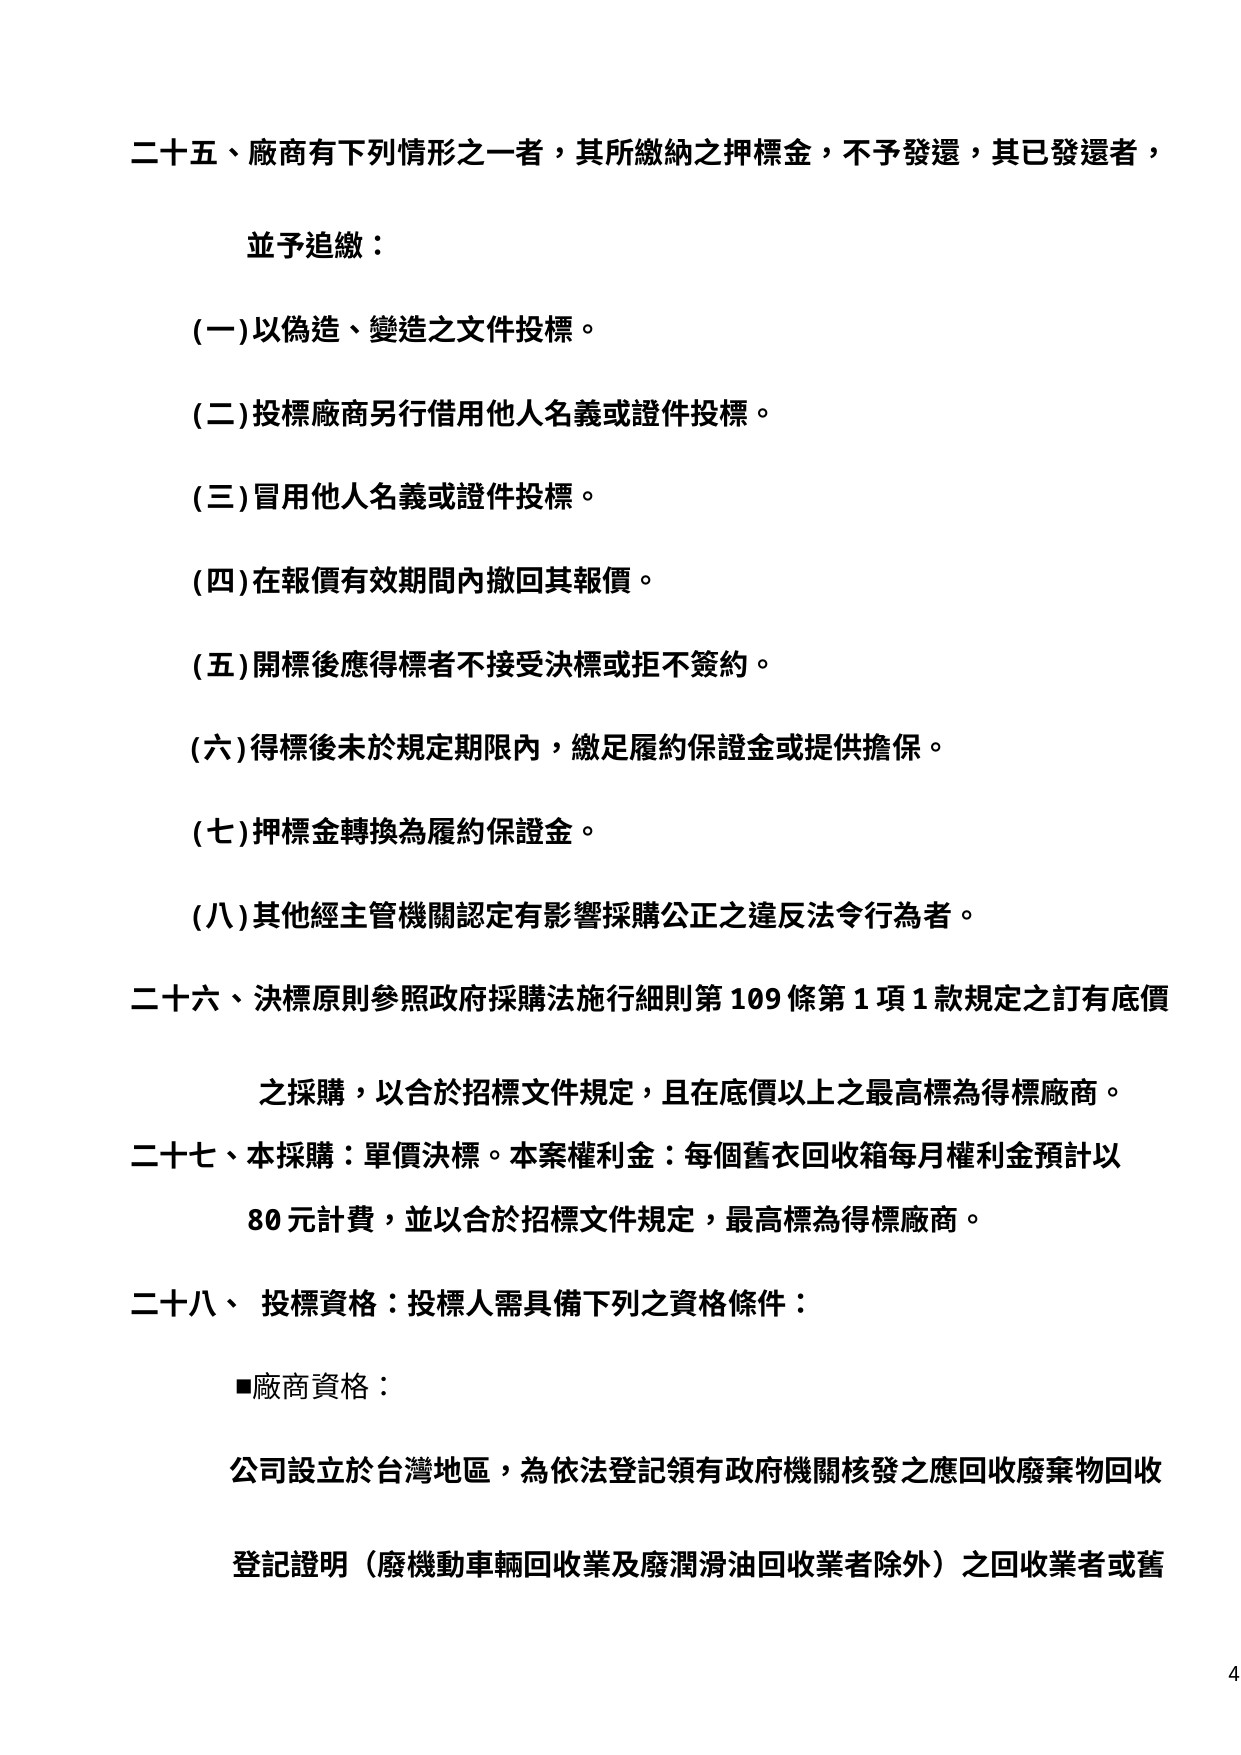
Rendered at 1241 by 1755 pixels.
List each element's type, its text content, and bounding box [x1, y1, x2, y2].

text 二十六、決標原則參照政府採購法施行細則第109條第1項1款規定之訂有底價之採購，以合於招標文件規定，且在底價以上之最高標為得標廠商。 [130, 955, 1169, 1112]
text 二十七、本採購：單價決標。本案權利金：每個舊衣回收箱每月權利金預計以 80元計費，並以合於招標文件規定，最高標為得標廠商。 [130, 1133, 1169, 1238]
text 二十五、廠商有下列情形之一者，其所繳納之押標金，不予發還，其已發還者，並予追繳： [130, 109, 1169, 265]
text (六)得標後未於規定期限內，繳足履約保證金或提供擔保。 [130, 704, 1169, 767]
text 二十八、 投標資格：投標人需具備下列之資格條件： [130, 1260, 1169, 1322]
text (八)其他經主管機關認定有影響採購公正之違反法令行為者。 [188, 872, 1169, 934]
text (一)以偽造、變造之文件投標。 [130, 286, 1169, 349]
text ■廠商資格： [130, 1343, 1169, 1406]
text (四)在報價有效期間內撤回其報價。 [130, 537, 1169, 599]
text 公司設立於台灣地區，為依法登記領有政府機關核發之應回收廢棄物回收登記證明（廢機動車輛回收業及廢潤滑油回收業者除外）之回收業者或舊 [159, 1427, 1169, 1583]
text (七)押標金轉換為履約保證金。 [130, 788, 1169, 851]
text (五)開標後應得標者不接受決標或拒不簽約。 [130, 621, 1169, 683]
text (二)投標廠商另行借用他人名義或證件投標。 [130, 370, 1169, 432]
text (三)冒用他人名義或證件投標。 [130, 453, 1169, 516]
